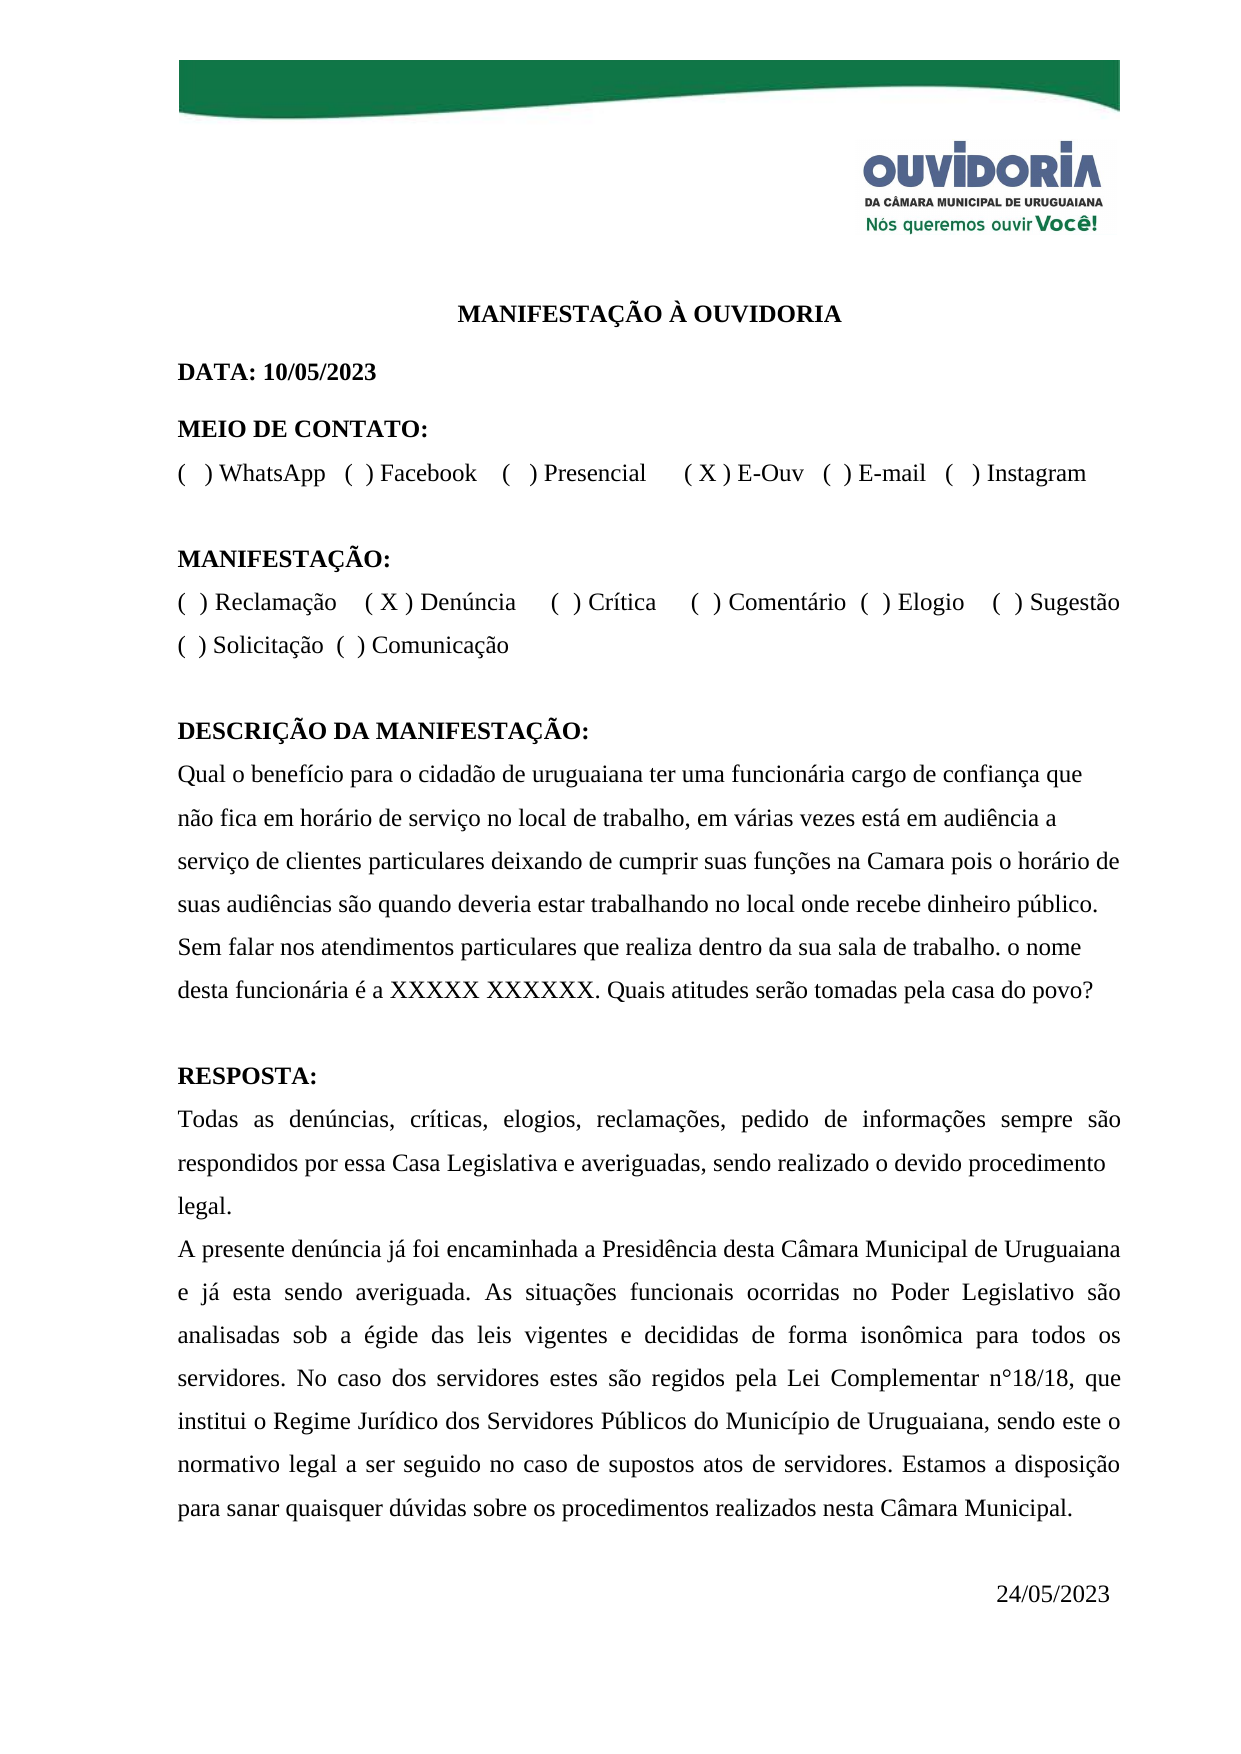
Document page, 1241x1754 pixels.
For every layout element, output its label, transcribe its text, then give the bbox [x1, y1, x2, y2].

picture [180, 60, 1120, 126]
text Qual o benefício para o cidadão de uruguaiana ter uma funcionária cargo de confiança que [177, 759, 1122, 788]
text MANIFESTAÇÃO: [177, 544, 1122, 573]
text MEIO DE CONTATO: [177, 414, 1122, 443]
list legal. [177, 1191, 1122, 1219]
list Todas as denúncias, críticas, elogios, reclamações, pedido de informações sempre são respondidos por essa Casa Legislativa e averiguadas, sendo realizado o devido procedimento [177, 1104, 1122, 1176]
text Sem falar nos atendimentos particulares que realiza dentro da sua sala de trabalho. o nome [177, 932, 1122, 961]
text ( ) WhatsApp ( ) Facebook ( ) Presencial ( X ) E-Ouv ( ) E-mail ( ) Instagram [177, 458, 1122, 486]
text MANIFESTAÇÃO À OUVIDORIA [177, 299, 1122, 328]
text serviço de clientes particulares deixando de cumprir suas funções na Camara pois o horário de [177, 846, 1122, 874]
text DESCRIÇÃO DA MANIFESTAÇÃO: [177, 716, 1122, 745]
text desta funcionária é a XXXXX XXXXXX. Quais atitudes serão tomadas pela casa do povo? [177, 975, 1122, 1004]
list A presente denúncia já foi encaminhada a Presidência desta Câmara Municipal de Uruguaiana e já esta sendo averiguada. As situações funcionais ocorridas no Poder Legislativo são analisadas sob a égide das leis vigentes e decididas de forma isonômica para todos os servidores. No caso dos servidores estes são regidos pela Lei Complementar n°18/18, que institui o Regime Jurídico dos Servidores Públicos do Município de Uruguaiana, sendo este o normativo legal a ser seguido no caso de supostos atos de servidores. Estamos a disposição para sanar quaisquer dúvidas sobre os procedimentos realizados nesta Câmara Municipal. [177, 1234, 1122, 1521]
text não fica em horário de serviço no local de trabalho, em várias vezes está em audiência a [177, 803, 1122, 831]
text suas audiências são quando deveria estar trabalhando no local onde recebe dinheiro público. [177, 889, 1122, 918]
picture [856, 139, 1117, 235]
text ( ) Reclamação ( X ) Denúncia ( ) Crítica ( ) Comentário ( ) Elogio ( ) Sugestão ( ) Solicitação ( ) Comunicação [177, 587, 1122, 659]
text DATA: 10/05/2023 [177, 357, 1122, 386]
list 24/05/2023 [927, 1579, 1122, 1608]
list RESPOSTA: [177, 1061, 1122, 1090]
